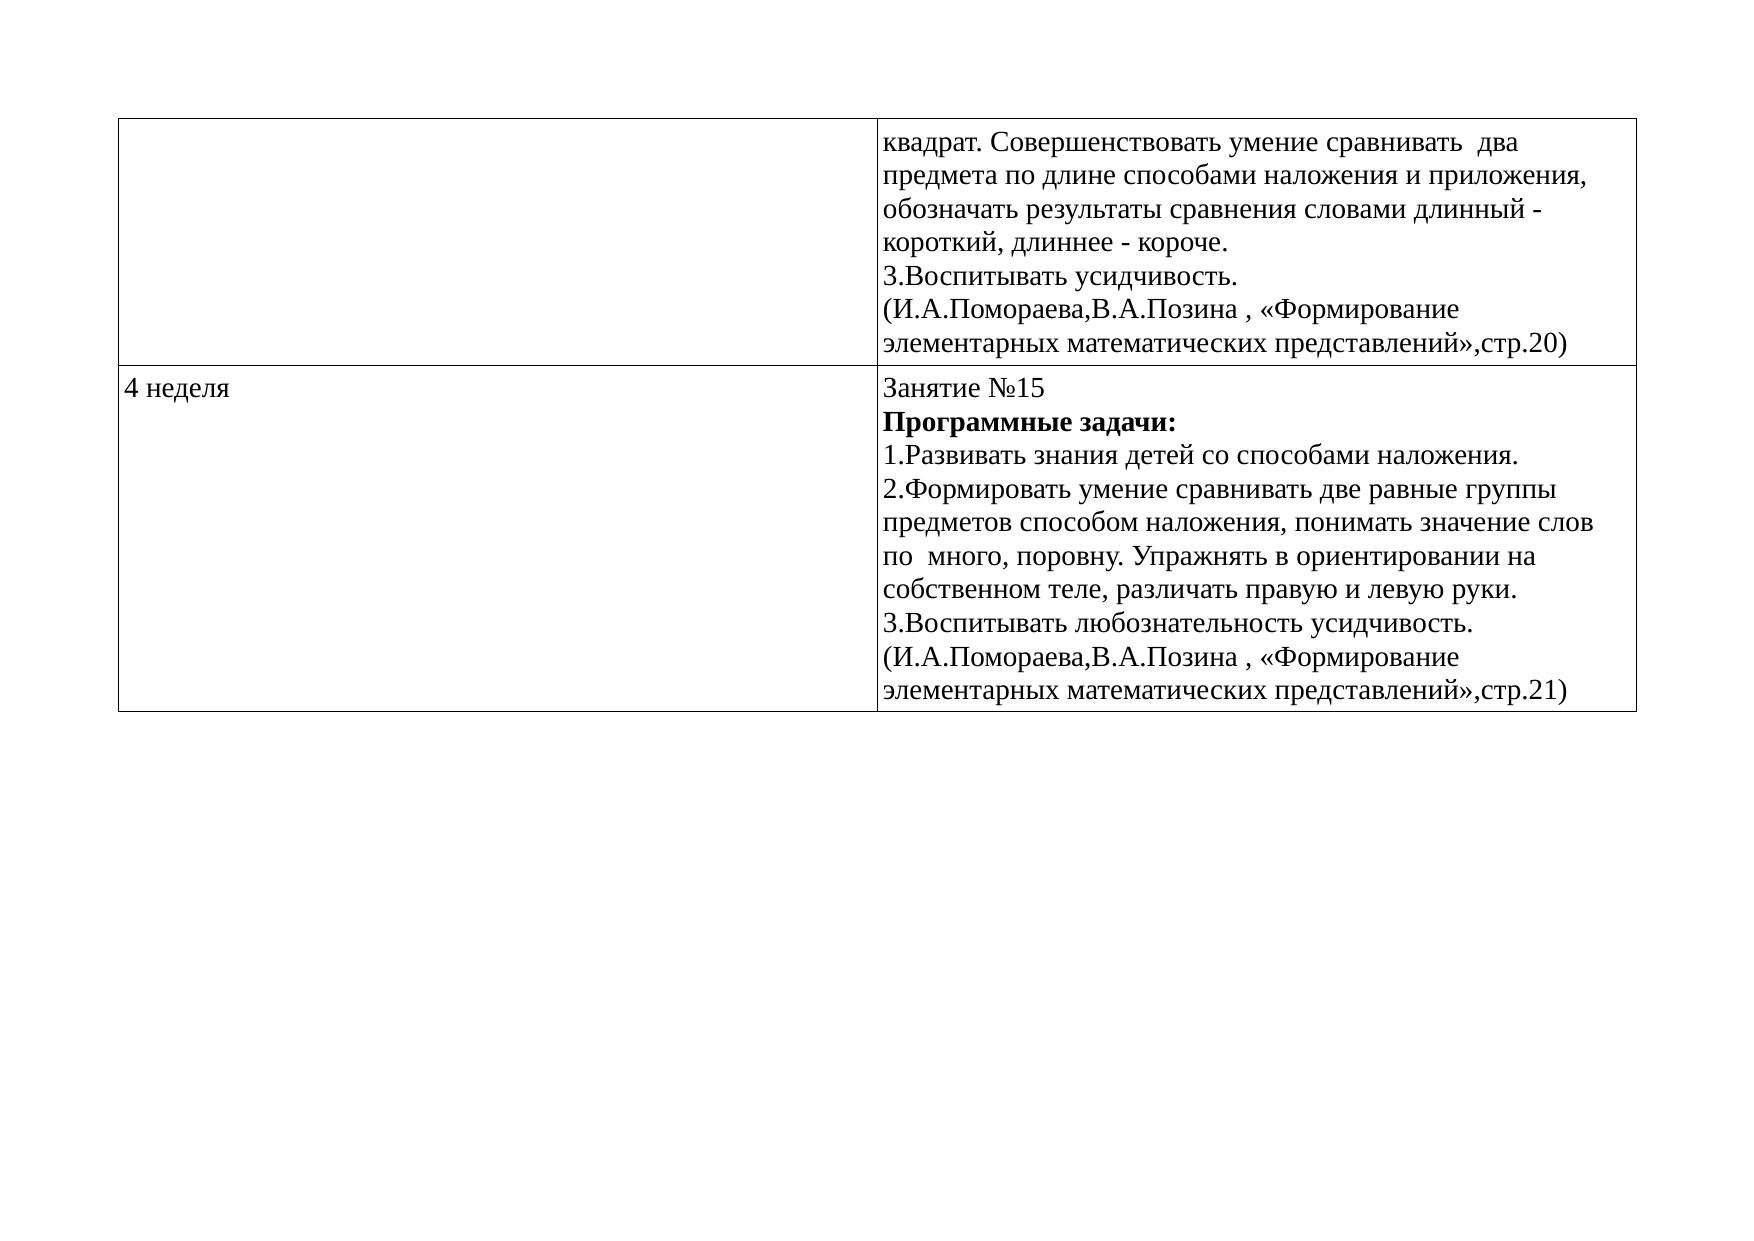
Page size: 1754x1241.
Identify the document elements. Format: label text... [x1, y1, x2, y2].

table_cell 4 неделя [119, 366, 877, 711]
table_cell [119, 119, 877, 364]
table_cell квадрат. Совершенствовать умение сравнивать два предмета по длине способами наложения и приложения, обозначать результаты сравнения словами длинный - короткий, длиннее - короче. 3.Воспитывать усидчивость. (И.А.Помораева,В.А.Позина , «Формирование элементарных математических представлений»,стр.20) [878, 119, 1636, 364]
table_cell Занятие №15 Программные задачи: 1.Развивать знания детей со способами наложения. 2.Формировать умение сравнивать две равные группы предметов способом наложения, понимать значение слов по много, поровну. Упражнять в ориентировании на собственном теле, различать правую и левую руки. 3.Воспитывать любознательность усидчивость. (И.А.Помораева,В.А.Позина , «Формирование элементарных математических представлений»,стр.21) [878, 366, 1636, 711]
